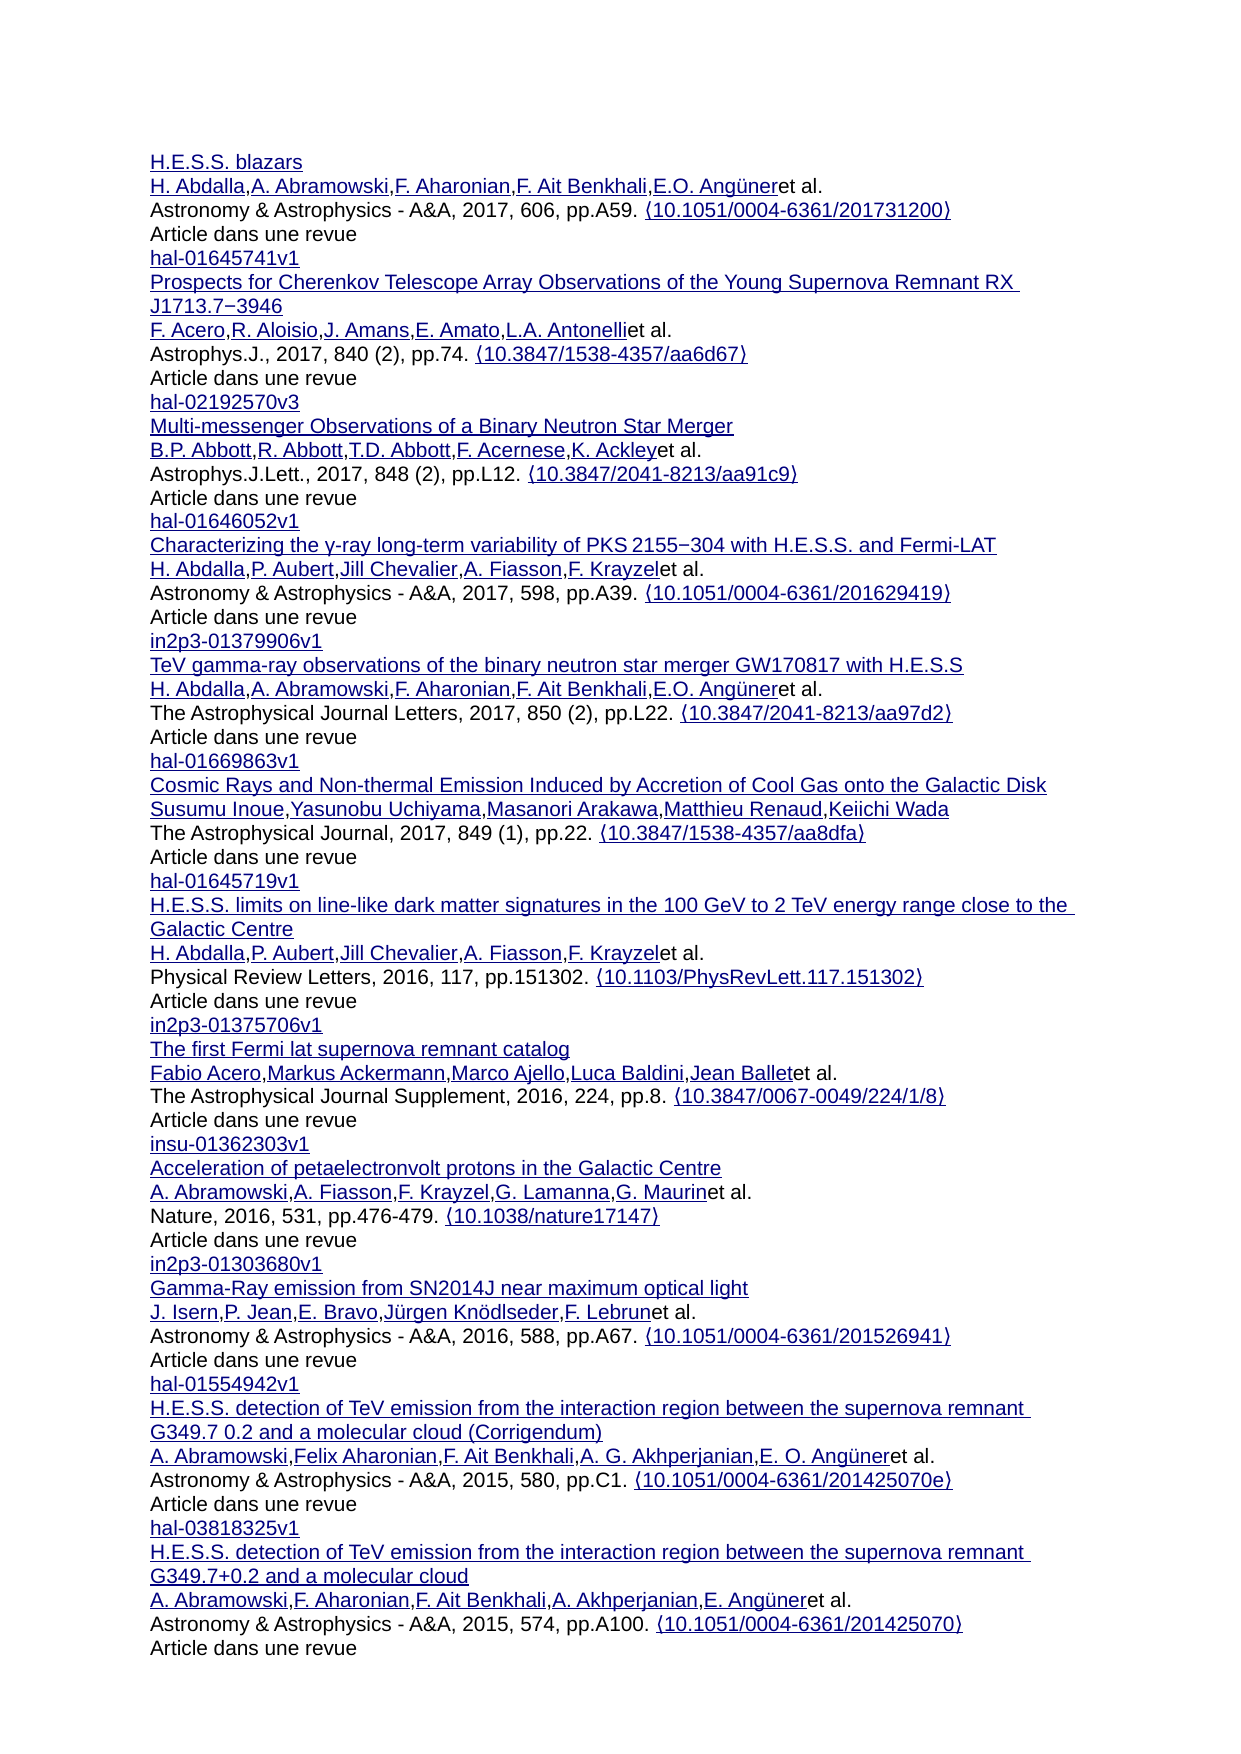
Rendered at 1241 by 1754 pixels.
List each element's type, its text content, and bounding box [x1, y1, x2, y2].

table_cell H.E.S.S. limits on line-like dark matter signatures in the 100 GeV to 2 TeV energy range close to the Galactic Centre H. Abdalla,P. Aubert,Jill Chevalier,A. Fiasson,F. Krayzelet al. Physical Review Letters, 2016, 117, pp.151302. ⟨10.1103/PhysRevLett.117.151302⟩ Article dans une revue in2p3-01375706v1 [150, 893, 1090, 1036]
table_cell H.E.S.S. detection of TeV emission from the interaction region between the supernova remnant G349.7 0.2 and a molecular cloud (Corrigendum) A. Abramowski,Felix Aharonian,F. Ait Benkhali,A. G. Akhperjanian,E. O. Angüneret al. Astronomy & Astrophysics - A&A, 2015, 580, pp.C1. ⟨10.1051/0004-6361/201425070e⟩ Article dans une revue hal-03818325v1 [150, 1396, 1090, 1539]
table_cell H.E.S.S. blazars H. Abdalla,A. Abramowski,F. Aharonian,F. Ait Benkhali,E.O. Angüneret al. Astronomy & Astrophysics - A&A, 2017, 606, pp.A59. ⟨10.1051/0004-6361/201731200⟩ Article dans une revue hal-01645741v1 [150, 150, 1090, 270]
table_cell Characterizing the γ-ray long-term variability of PKS 2155−304 with H.E.S.S. and Fermi-LAT H. Abdalla,P. Aubert,Jill Chevalier,A. Fiasson,F. Krayzelet al. Astronomy & Astrophysics - A&A, 2017, 598, pp.A39. ⟨10.1051/0004-6361/201629419⟩ Article dans une revue in2p3-01379906v1 [150, 533, 1090, 653]
table_cell Prospects for Cherenkov Telescope Array Observations of the Young Supernova Remnant RX J1713.7−3946 F. Acero,R. Aloisio,J. Amans,E. Amato,L.A. Antonelliet al. Astrophys.J., 2017, 840 (2), pp.74. ⟨10.3847/1538-4357/aa6d67⟩ Article dans une revue hal-02192570v3 [150, 270, 1090, 413]
table_cell H.E.S.S. detection of TeV emission from the interaction region between the supernova remnant G349.7+0.2 and a molecular cloud A. Abramowski,F. Aharonian,F. Ait Benkhali,A. Akhperjanian,E. Angüneret al. Astronomy & Astrophysics - A&A, 2015, 574, pp.A100. ⟨10.1051/0004-6361/201425070⟩ Article dans une revue [150, 1540, 1090, 1659]
table_cell Gamma-Ray emission from SN2014J near maximum optical light J. Isern,P. Jean,E. Bravo,Jürgen Knödlseder,F. Lebrunet al. Astronomy & Astrophysics - A&A, 2016, 588, pp.A67. ⟨10.1051/0004-6361/201526941⟩ Article dans une revue hal-01554942v1 [150, 1276, 1090, 1396]
table_cell Cosmic Rays and Non-thermal Emission Induced by Accretion of Cool Gas onto the Galactic Disk Susumu Inoue,Yasunobu Uchiyama,Masanori Arakawa,Matthieu Renaud,Keiichi Wada The Astrophysical Journal, 2017, 849 (1), pp.22. ⟨10.3847/1538-4357/aa8dfa⟩ Article dans une revue hal-01645719v1 [150, 773, 1090, 893]
table_cell Acceleration of petaelectronvolt protons in the Galactic Centre A. Abramowski,A. Fiasson,F. Krayzel,G. Lamanna,G. Maurinet al. Nature, 2016, 531, pp.476-479. ⟨10.1038/nature17147⟩ Article dans une revue in2p3-01303680v1 [150, 1156, 1090, 1276]
table_cell The first Fermi lat supernova remnant catalog Fabio Acero,Markus Ackermann,Marco Ajello,Luca Baldini,Jean Balletet al. The Astrophysical Journal Supplement, 2016, 224, pp.8. ⟨10.3847/0067-0049/224/1/8⟩ Article dans une revue insu-01362303v1 [150, 1036, 1090, 1156]
table_cell TeV gamma-ray observations of the binary neutron star merger GW170817 with H.E.S.S H. Abdalla,A. Abramowski,F. Aharonian,F. Ait Benkhali,E.O. Angüneret al. The Astrophysical Journal Letters, 2017, 850 (2), pp.L22. ⟨10.3847/2041-8213/aa97d2⟩ Article dans une revue hal-01669863v1 [150, 653, 1090, 773]
table_cell Multi-messenger Observations of a Binary Neutron Star Merger B.P. Abbott,R. Abbott,T.D. Abbott,F. Acernese,K. Ackleyet al. Astrophys.J.Lett., 2017, 848 (2), pp.L12. ⟨10.3847/2041-8213/aa91c9⟩ Article dans une revue hal-01646052v1 [150, 414, 1090, 533]
